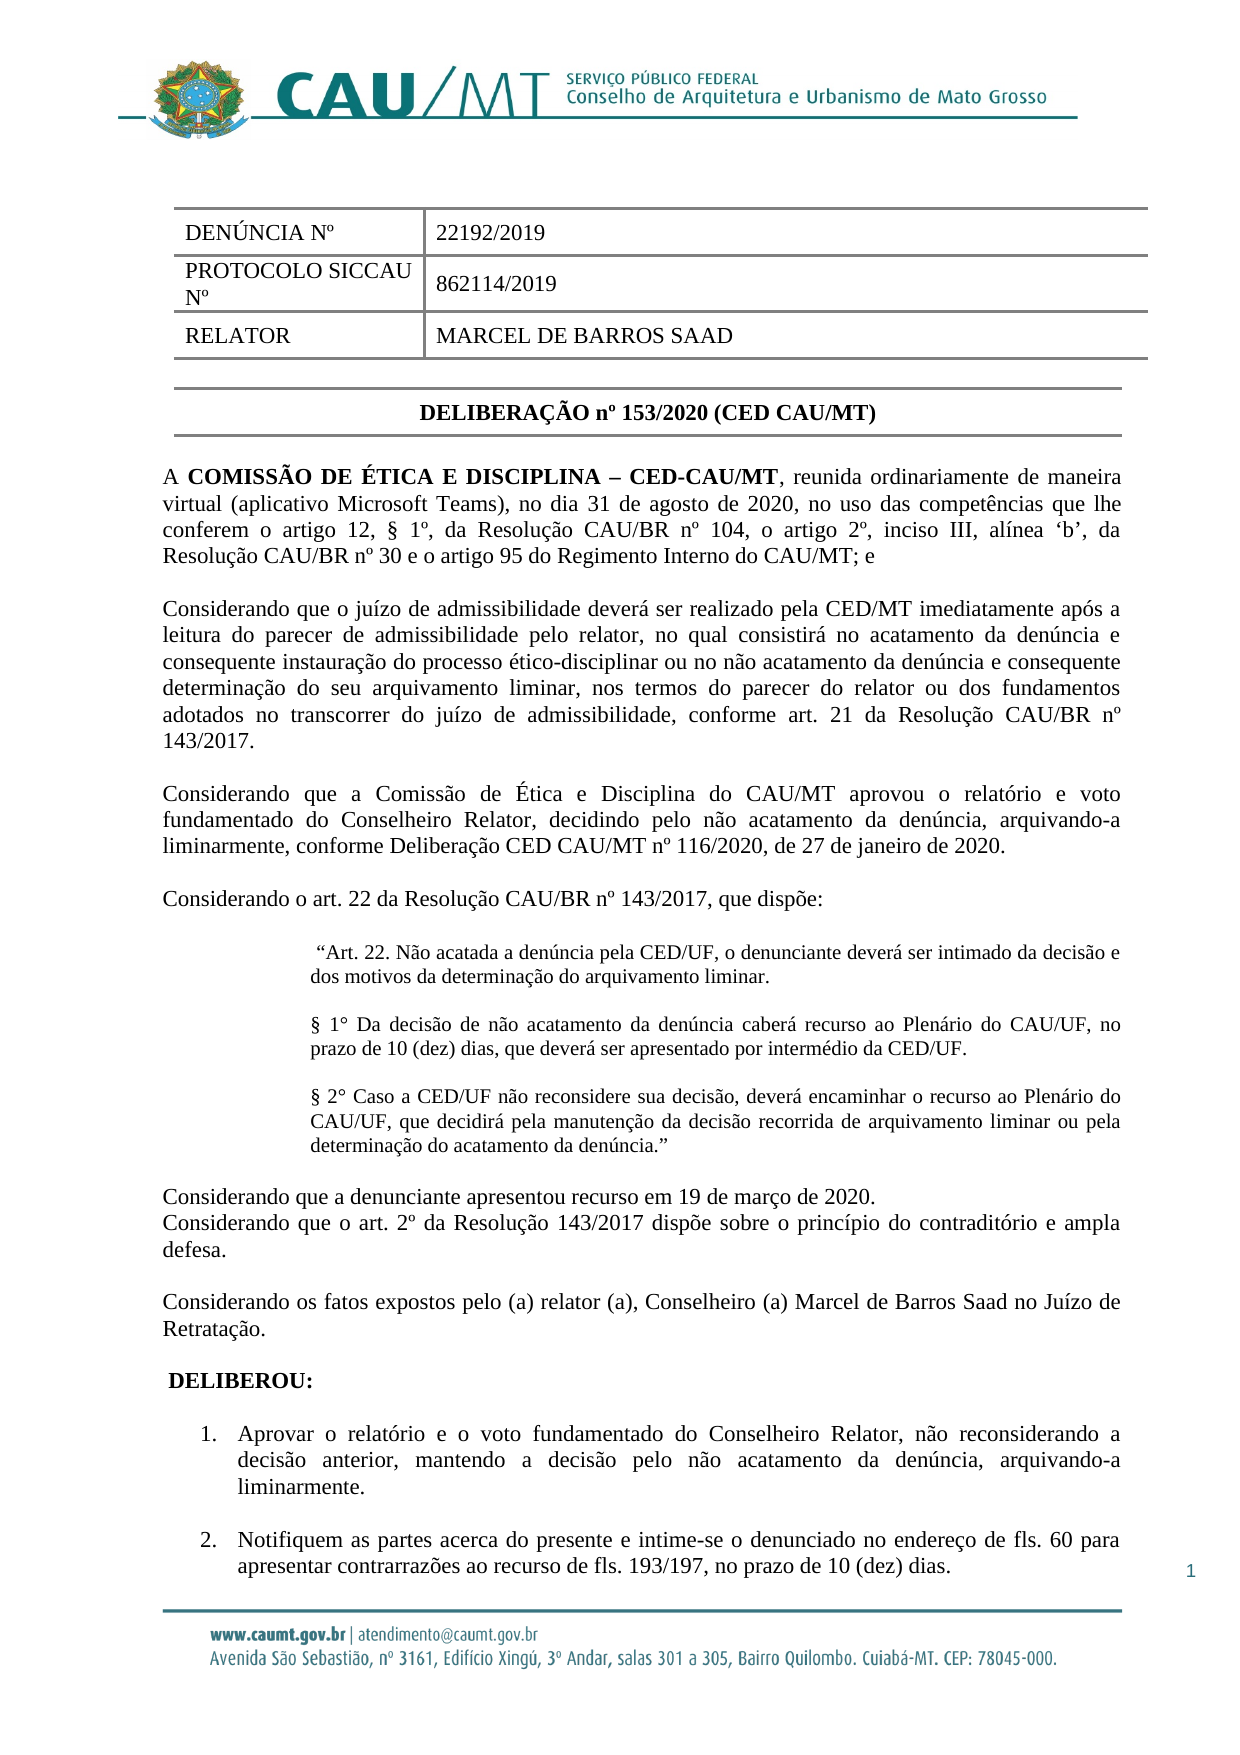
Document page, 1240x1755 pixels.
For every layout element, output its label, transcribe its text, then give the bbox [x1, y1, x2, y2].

list Notifiquem as partes acerca do presente e intime-se o denunciado no endereço de fls. 60 para apresentar contrarrazões ao recurso de fls. 193/197, no prazo de 10 (dez) dias. [200, 1526, 1122, 1578]
text Considerando que o juízo de admissibilidade deverá ser realizado pela CED/MT imediatamente após a leitura do parecer de admissibilidade pelo relator, no qual consistirá no acatamento da denúncia e consequente instauração do processo ético-disciplinar ou no não acatamento da denúncia e consequente determinação do seu arquivamento liminar, nos termos do parecer do relator ou dos fundamentos adotados no transcorrer do juízo de admissibilidade, conforme art. 21 da Resolução CAU/BR nº 143/2017. [162, 595, 1122, 753]
text Considerando que o art. 2º da Resolução 143/2017 dispõe sobre o princípio do contraditório e ampla defesa. [162, 1209, 1122, 1262]
text A COMISSÃO DE ÉTICA E DISCIPLINA – CED-CAU/MT, reunida ordinariamente de maneira virtual (aplicativo Microsoft Teams), no dia 31 de agosto de 2020, no uso das competências que lhe conferem o artigo 12, § 1º, da Resolução CAU/BR nº 104, o artigo 2º, inciso III, alínea ‘b’, da Resolução CAU/BR nº 30 e o artigo 95 do Regimento Interno do CAU/MT; e [162, 463, 1122, 569]
table_cell RELATOR [174, 313, 423, 357]
table_cell MARCEL DE BARROS SAAD [426, 313, 1148, 357]
table_header DELIBERAÇÃO nº 153/2020 (CED CAU/MT) [174, 390, 1122, 434]
text Considerando os fatos expostos pelo (a) relator (a), Conselheiro (a) Marcel de Barros Saad no Juízo de Retratação. [162, 1288, 1122, 1341]
table_cell 862114/2019 [426, 257, 1148, 310]
text Considerando que a denunciante apresentou recurso em 19 de março de 2020. [162, 1183, 1122, 1209]
table_header 22192/2019 [426, 210, 1148, 254]
text “Art. 22. Não acatada a denúncia pela CED/UF, o denunciante deverá ser intimado da decisão e dos motivos da determinação do arquivamento liminar. [310, 938, 1122, 988]
text Considerando que a Comissão de Ética e Disciplina do CAU/MT aprovou o relatório e voto fundamentado do Conselheiro Relator, decidindo pelo não acatamento da denúncia, arquivando-a liminarmente, conforme Deliberação CED CAU/MT nº 116/2020, de 27 de janeiro de 2020. [162, 780, 1122, 859]
text DELIBEROU: [162, 1367, 1122, 1394]
list Aprovar o relatório e o voto fundamentado do Conselheiro Relator, não reconsiderando a decisão anterior, mantendo a decisão pelo não acatamento da denúncia, arquivando-a liminarmente. [200, 1420, 1122, 1499]
text § 2° Caso a CED/UF não reconsidere sua decisão, deverá encaminhar o recurso ao Plenário do CAU/UF, que decidirá pela manutenção da decisão recorrida de arquivamento liminar ou pela determinação do acatamento da denúncia.” [310, 1084, 1122, 1157]
text Considerando o art. 22 da Resolução CAU/BR nº 143/2017, que dispõe: [162, 885, 1122, 911]
table_header DENÚNCIA Nº [174, 210, 423, 254]
table_cell PROTOCOLO SICCAU Nº [174, 257, 423, 310]
text § 1° Da decisão de não acatamento da denúncia caberá recurso ao Plenário do CAU/UF, no prazo de 10 (dez) dias, que deverá ser apresentado por intermédio da CED/UF. [310, 1012, 1122, 1060]
